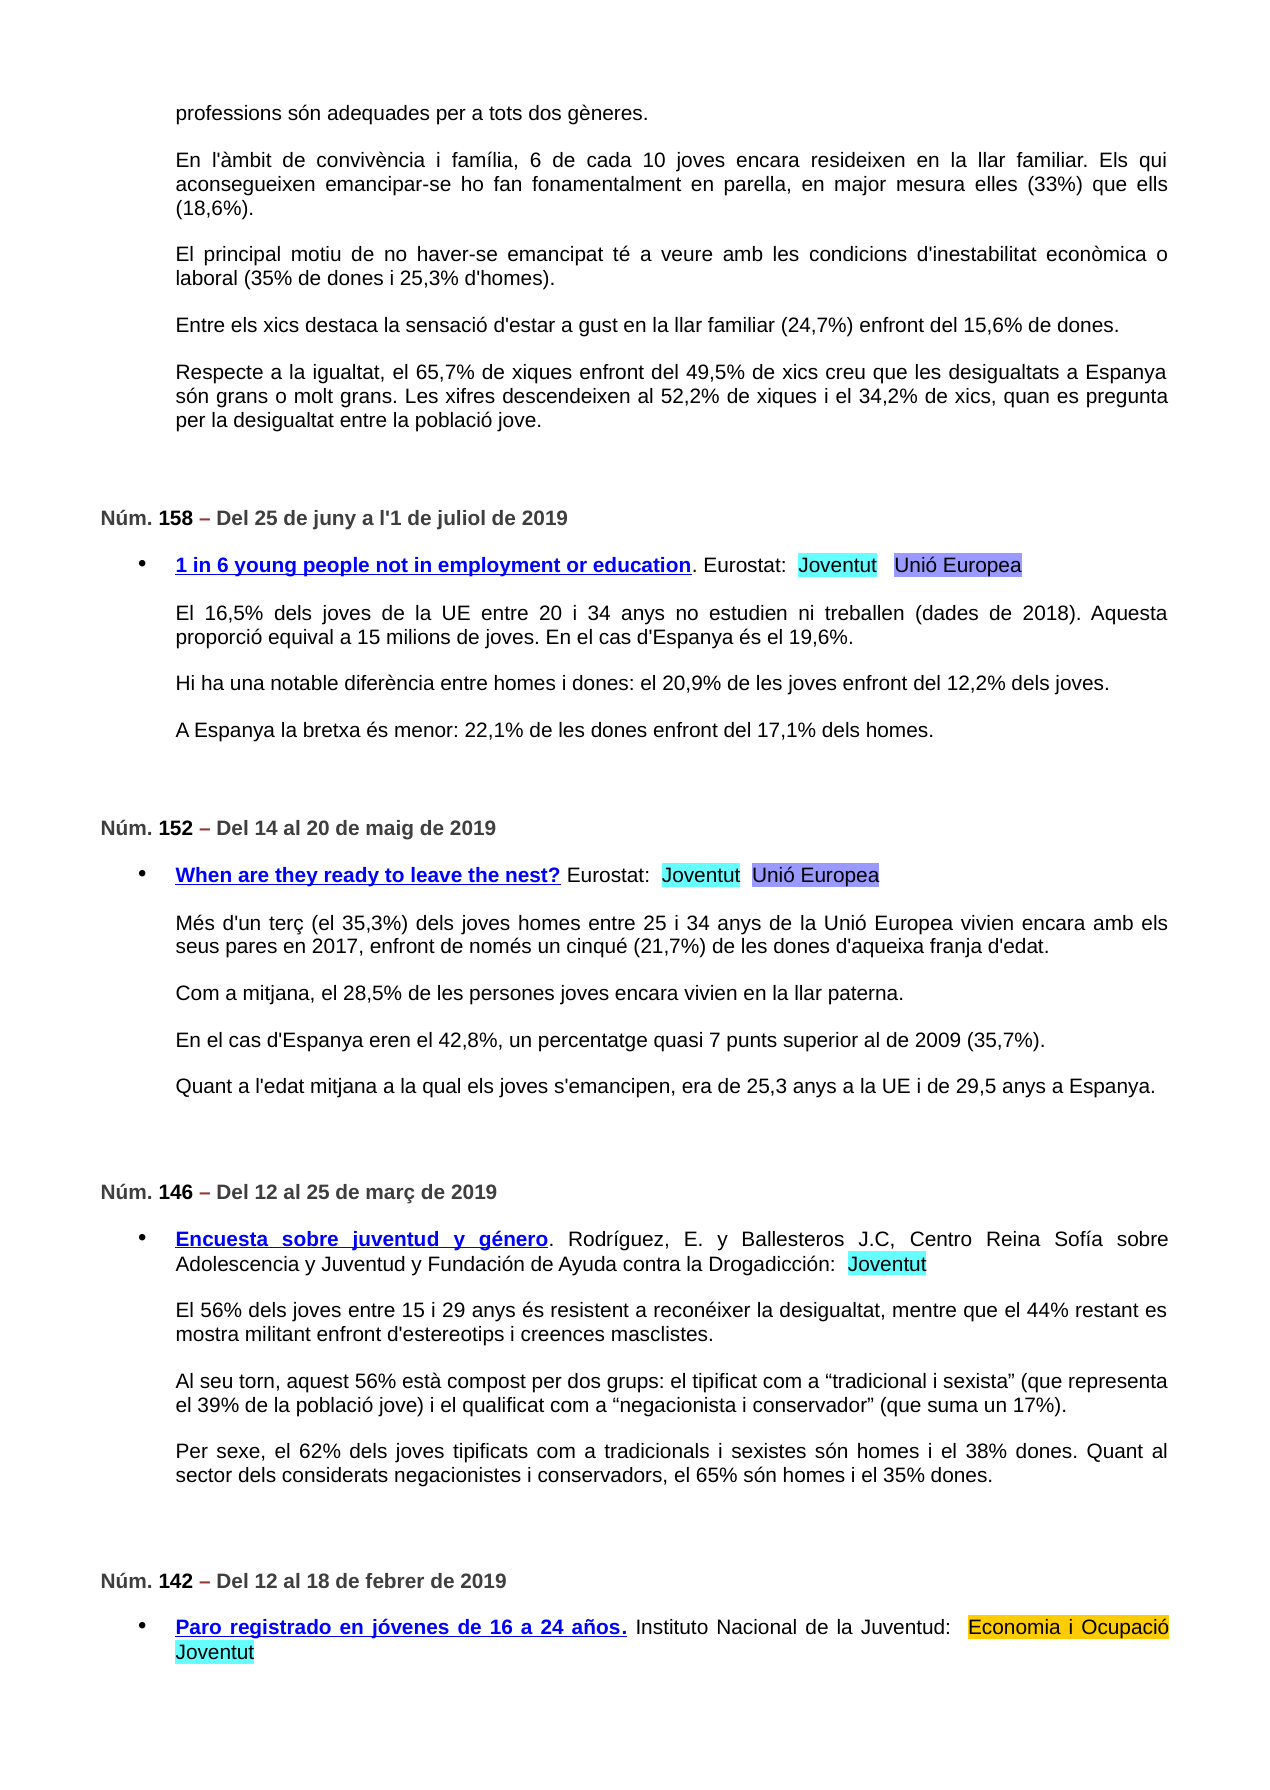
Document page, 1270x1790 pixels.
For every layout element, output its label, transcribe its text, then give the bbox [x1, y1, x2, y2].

text Com a mitjana, el 28,5% de les persones joves encara vivien en la llar paterna. [175, 981, 1169, 1005]
text El principal motiu de no haver-se emancipat té a veure amb les condicions d'inestabilitat econòmica o laboral (35% de dones i 25,3% d'homes). [175, 242, 1169, 290]
text Respecte a la igualtat, el 65,7% de xiques enfront del 49,5% de xics creu que les desigualtats a Espanya són grans o molt grans. Les xifres descendeixen al 52,2% de xiques i el 34,2% de xics, quan es pregunta per la desigualtat entre la població jove. [175, 360, 1169, 432]
text El 56% dels joves entre 15 i 29 anys és resistent a reconéixer la desigualtat, mentre que el 44% restant es mostra militant enfront d'estereotips i creences masclistes. [175, 1298, 1169, 1346]
text professions són adequades per a tots dos gèneres. [175, 100, 1169, 124]
text A Espanya la bretxa és menor: 22,1% de les dones enfront del 17,1% dels homes. [175, 718, 1169, 742]
text Per sexe, el 62% dels joves tipificats com a tradicionals i sexistes són homes i el 38% dones. Quant al sector dels considerats negacionistes i conservadors, el 65% són homes i el 35% dones. [175, 1439, 1169, 1487]
list Paro registrado en jóvenes de 16 a 24 años. Instituto Nacional de la Juventud: Economia i Ocupació Joventut [138, 1615, 1169, 1664]
text El 16,5% dels joves de la UE entre 20 i 34 anys no estudien ni treballen (dades de 2018). Aquesta proporció equival a 15 milions de joves. En el cas d'Espanya és el 19,6%. [175, 601, 1169, 648]
text En el cas d'Espanya eren el 42,8%, un percentatge quasi 7 punts superior al de 2009 (35,7%). [175, 1028, 1169, 1052]
text Més d'un terç (el 35,3%) dels joves homes entre 25 i 34 anys de la Unió Europea vivien encara amb els seus pares en 2017, enfront de només un cinqué (21,7%) de les dones d'aqueixa franja d'edat. [175, 910, 1169, 958]
text Al seu torn, aquest 56% està compost per dos grups: el tipificat com a “tradicional i sexista” (que representa el 39% de la població jove) i el qualificat com a “negacionista i conservador” (que suma un 17%). [175, 1369, 1169, 1417]
list 1 in 6 young people not in employment or education. Eurostat: Joventut Unió Europea [138, 553, 1169, 578]
text Núm. 152 – Del 14 al 20 de maig de 2019 [100, 816, 1169, 840]
text Núm. 146 – Del 12 al 25 de març de 2019 [100, 1180, 1169, 1204]
text Entre els xics destaca la sensació d'estar a gust en la llar familiar (24,7%) enfront del 15,6% de dones. [175, 313, 1169, 337]
text Quant a l'edat mitjana a la qual els joves s'emancipen, era de 25,3 anys a la UE i de 29,5 anys a Espanya. [175, 1074, 1169, 1098]
text Hi ha una notable diferència entre homes i dones: el 20,9% de les joves enfront del 12,2% dels joves. [175, 671, 1169, 695]
text Núm. 142 – Del 12 al 18 de febrer de 2019 [100, 1568, 1169, 1592]
list When are they ready to leave the nest? Eurostat: Joventut Unió Europea [138, 863, 1169, 888]
list Encuesta sobre juventud y género. Rodríguez, E. y Ballesteros J.C, Centro Reina Sofía sobre Adolescencia y Juventud y Fundación de Ayuda contra la Drogadicción: Joventut [138, 1226, 1169, 1275]
text Núm. 158 – Del 25 de juny a l'1 de juliol de 2019 [100, 506, 1169, 530]
text En l'àmbit de convivència i família, 6 de cada 10 joves encara resideixen en la llar familiar. Els qui aconsegueixen emancipar-se ho fan fonamentalment en parella, en major mesura elles (33%) que ells (18,6%). [175, 147, 1169, 219]
